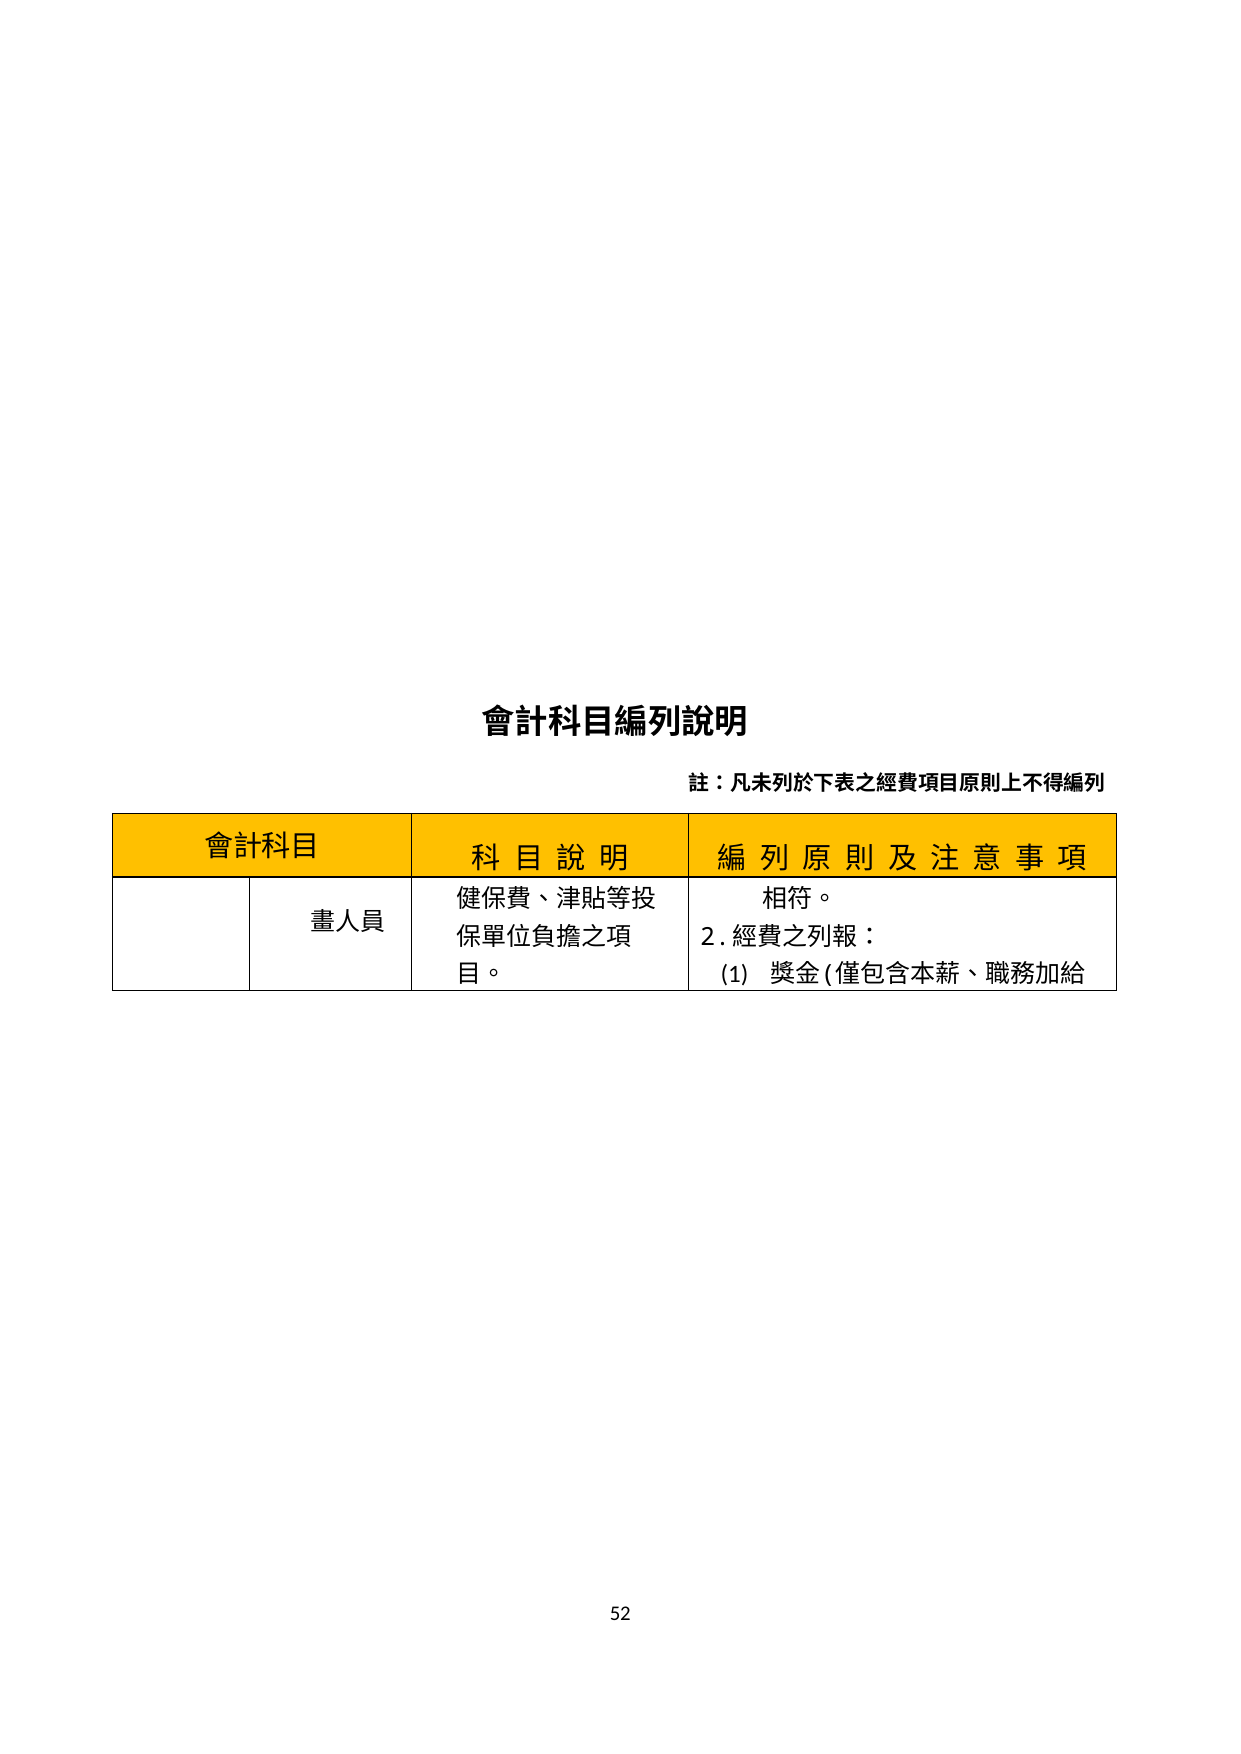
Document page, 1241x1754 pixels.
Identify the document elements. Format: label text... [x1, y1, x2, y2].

table_header 會計科目編列說明 註：凡未列於下表之經費項目原則上不得編列 [113, 688, 1117, 813]
table_cell 會計科目 [113, 814, 411, 876]
table_cell 科 目 說 明 [412, 814, 688, 876]
table_cell 計畫人員之列報： 所列報之計畫人員應與計畫書中已編列或已核准變更之人員相符。 經費之列報： 獎金(僅包含本薪、職務加給或技術津貼、主管加給)不得超過1.5個月月薪，但以依限完成計畫案者為限，若超過計畫時限，則不得加發工作獎金。 所列報之各項薪資應與薪資清冊所載金額相符。 建議參考「臺北市政府委託研究案經費編列標準表」。 [689, 878, 1116, 990]
table_cell 員工之薪資，不含退休金、退職金、資遣費、勞保費、健保費、津貼等投保單位負擔之項目。 獎金。 二代健保補充保費 [412, 878, 688, 990]
table_cell 編 列 原 則 及 注 意 事 項 [689, 814, 1116, 876]
table_cell [113, 878, 249, 990]
table_cell 計畫人員 [250, 878, 411, 990]
